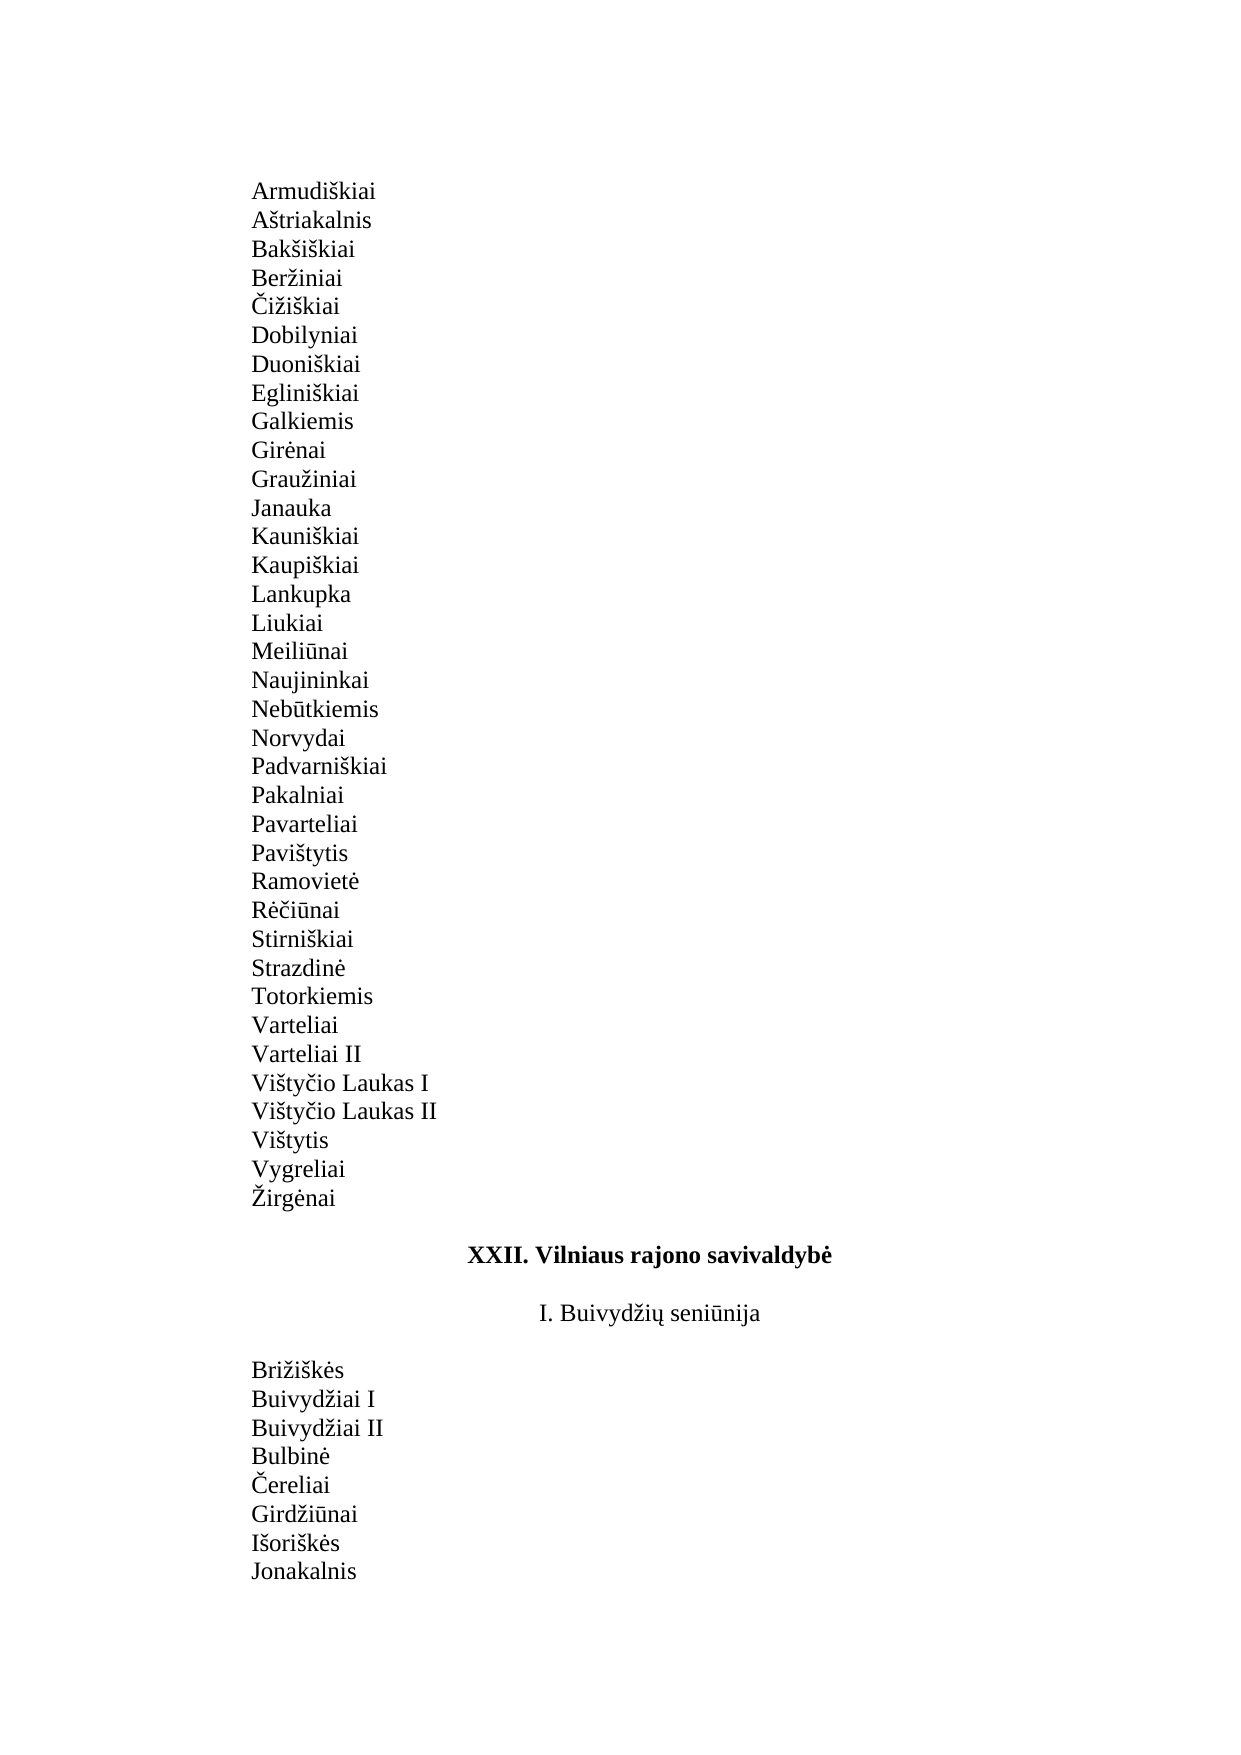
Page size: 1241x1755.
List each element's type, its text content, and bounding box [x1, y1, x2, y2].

text Dobilyniai [177, 320, 1122, 349]
text Padvarniškiai [177, 751, 1122, 780]
text Rėčiūnai [177, 895, 1122, 924]
text Stirniškiai [177, 924, 1122, 953]
text Varteliai II [177, 1039, 1122, 1068]
text Nebūtkiemis [177, 694, 1122, 723]
text Janauka [177, 493, 1122, 521]
text Girdžiūnai [177, 1499, 1122, 1528]
text Čereliai [177, 1470, 1122, 1499]
text Vištyčio Laukas II [177, 1096, 1122, 1125]
text Ramovietė [177, 866, 1122, 895]
text I. Buivydžių seniūnija [177, 1298, 1122, 1326]
text Totorkiemis [177, 981, 1122, 1010]
text Žirgėnai [177, 1183, 1122, 1211]
text Buivydžiai II [177, 1413, 1122, 1441]
text Aštriakalnis [177, 205, 1122, 234]
text Egliniškiai [177, 378, 1122, 406]
text Strazdinė [177, 953, 1122, 981]
text Bakšiškiai [177, 234, 1122, 263]
text XXII. Vilniaus rajono savivaldybė [177, 1240, 1122, 1269]
text Varteliai [177, 1010, 1122, 1039]
text Buivydžiai I [177, 1384, 1122, 1413]
text Pavarteliai [177, 809, 1122, 838]
text Graužiniai [177, 464, 1122, 493]
text Liukiai [177, 608, 1122, 636]
text Girėnai [177, 435, 1122, 464]
text Norvydai [177, 723, 1122, 751]
text Meiliūnai [177, 636, 1122, 665]
text Išoriškės [177, 1528, 1122, 1556]
text Vištyčio Laukas I [177, 1068, 1122, 1096]
text Bulbinė [177, 1441, 1122, 1470]
text Galkiemis [177, 406, 1122, 435]
text Kauniškiai [177, 521, 1122, 550]
text Čižiškiai [177, 291, 1122, 320]
text Duoniškiai [177, 349, 1122, 378]
text Armudiškiai [177, 176, 1122, 205]
text Vištytis [177, 1125, 1122, 1154]
text Pavištytis [177, 838, 1122, 866]
text Jonakalnis [177, 1556, 1122, 1585]
text Beržiniai [177, 263, 1122, 291]
text Lankupka [177, 579, 1122, 608]
text Kaupiškiai [177, 550, 1122, 579]
text Brižiškės [177, 1355, 1122, 1384]
text Naujininkai [177, 665, 1122, 694]
text Vygreliai [177, 1154, 1122, 1183]
text Pakalniai [177, 780, 1122, 809]
